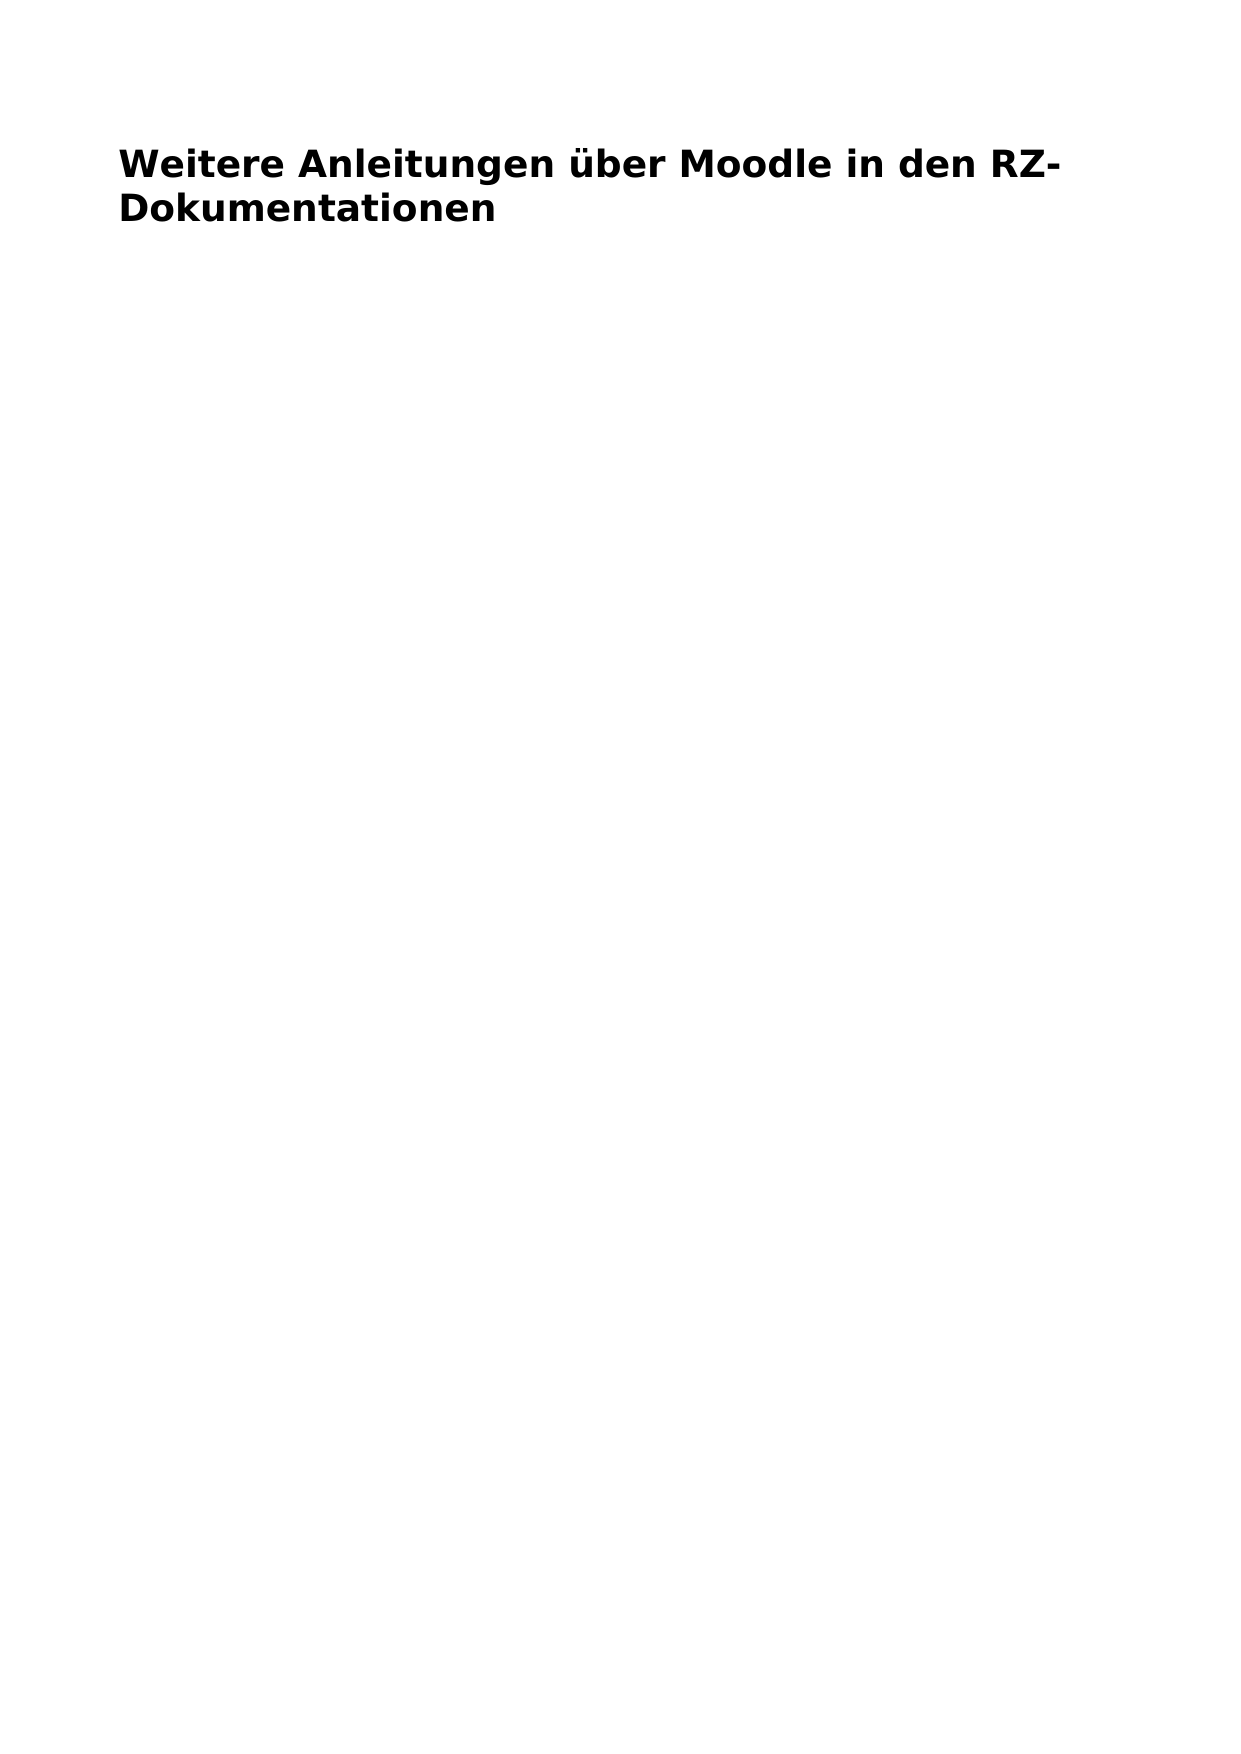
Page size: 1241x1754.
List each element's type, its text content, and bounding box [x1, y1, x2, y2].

subtitle Weitere Anleitungen über Moodle in den RZ-Dokumentationen [118, 143, 1122, 230]
